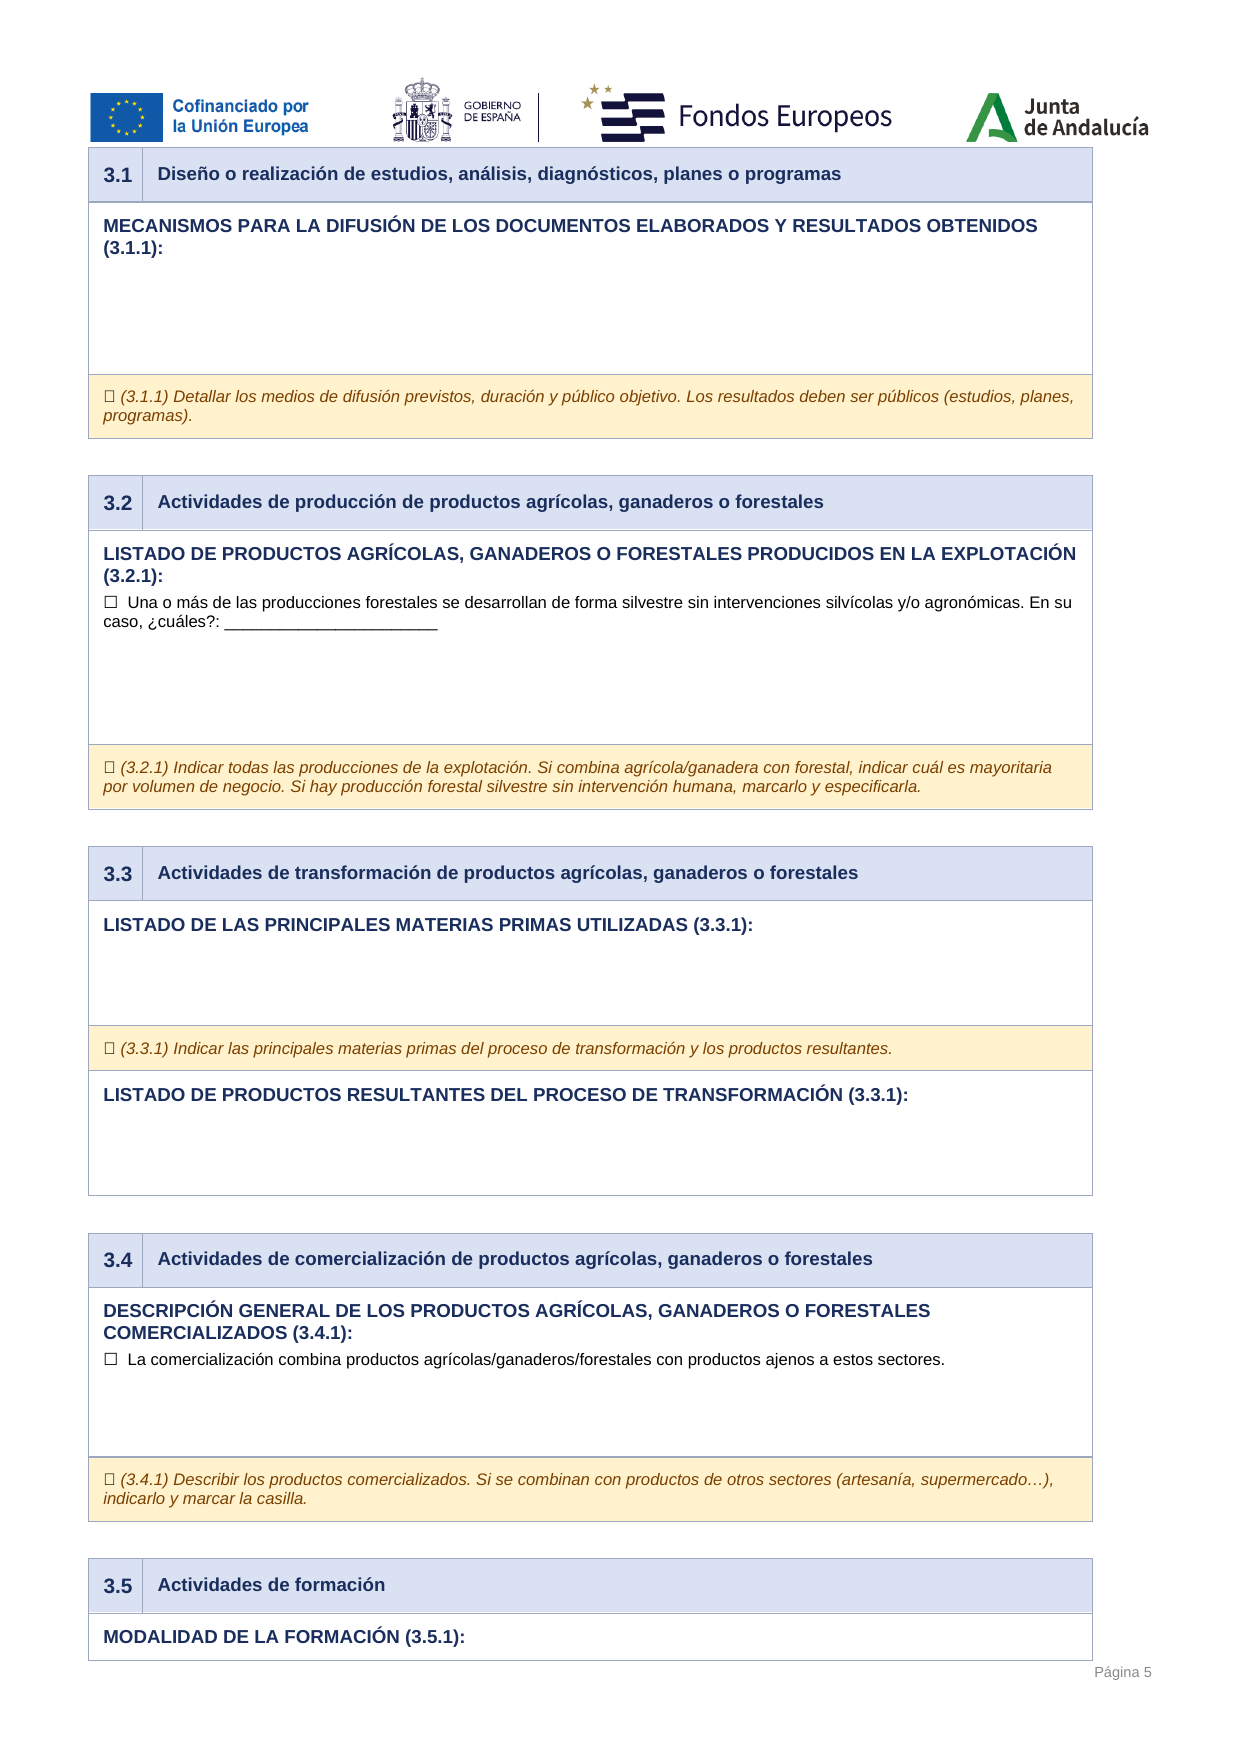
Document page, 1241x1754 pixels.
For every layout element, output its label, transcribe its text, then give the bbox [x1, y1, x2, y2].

table_header 3.2 [89, 476, 142, 529]
table_cell 💡 (3.4.1) Describir los productos comercializados. Si se combinan con productos de otros sectores (artesanía, supermercado…), indicarlo y marcar la casilla. [89, 1458, 1092, 1521]
table_header Actividades de producción de productos agrícolas, ganaderos o forestales [143, 476, 1092, 529]
table_header 3.1 [89, 148, 142, 201]
table_header 3.4 [89, 1234, 142, 1287]
table_header Actividades de transformación de productos agrícolas, ganaderos o forestales [143, 847, 1092, 900]
table_header Actividades de comercialización de productos agrícolas, ganaderos o forestales [143, 1234, 1092, 1287]
table_header Diseño o realización de estudios, análisis, diagnósticos, planes o programas [143, 148, 1092, 201]
table_cell 💡 (3.3.1) Indicar las principales materias primas del proceso de transformación y los productos resultantes. [89, 1026, 1092, 1070]
table_cell LISTADO DE LAS PRINCIPALES MATERIAS PRIMAS UTILIZADAS (3.3.1): [89, 901, 1092, 1025]
table_cell LISTADO DE PRODUCTOS AGRÍCOLAS, GANADEROS O FORESTALES PRODUCIDOS EN LA EXPLOTACIÓN (3.2.1): ☐ Una o más de las producciones forestales se desarrollan de forma silvestre sin intervenciones silvícolas y/o agronómicas. En su caso, ¿cuáles?: _______________________ [89, 531, 1092, 744]
table_cell 💡 (3.2.1) Indicar todas las producciones de la explotación. Si combina agrícola/ganadera con forestal, indicar cuál es mayoritaria por volumen de negocio. Si hay producción forestal silvestre sin intervención humana, marcarlo y especificarla. [89, 745, 1092, 808]
table_header Actividades de formación [143, 1559, 1092, 1612]
table_cell LISTADO DE PRODUCTOS RESULTANTES DEL PROCESO DE TRANSFORMACIÓN (3.3.1): [89, 1071, 1092, 1195]
table_cell MECANISMOS PARA LA DIFUSIÓN DE LOS DOCUMENTOS ELABORADOS Y RESULTADOS OBTENIDOS (3.1.1): [89, 203, 1092, 373]
table_cell MODALIDAD DE LA FORMACIÓN (3.5.1): [89, 1614, 1092, 1660]
table_cell DESCRIPCIÓN GENERAL DE LOS PRODUCTOS AGRÍCOLAS, GANADEROS O FORESTALES COMERCIALIZADOS (3.4.1): ☐ La comercialización combina productos agrícolas/ganaderos/forestales con productos ajenos a estos sectores. [89, 1288, 1092, 1456]
table_header 3.3 [89, 847, 142, 900]
table_cell 💡 (3.1.1) Detallar los medios de difusión previstos, duración y público objetivo. Los resultados deben ser públicos (estudios, planes, programas). [89, 375, 1092, 438]
table_header 3.5 [89, 1559, 142, 1612]
